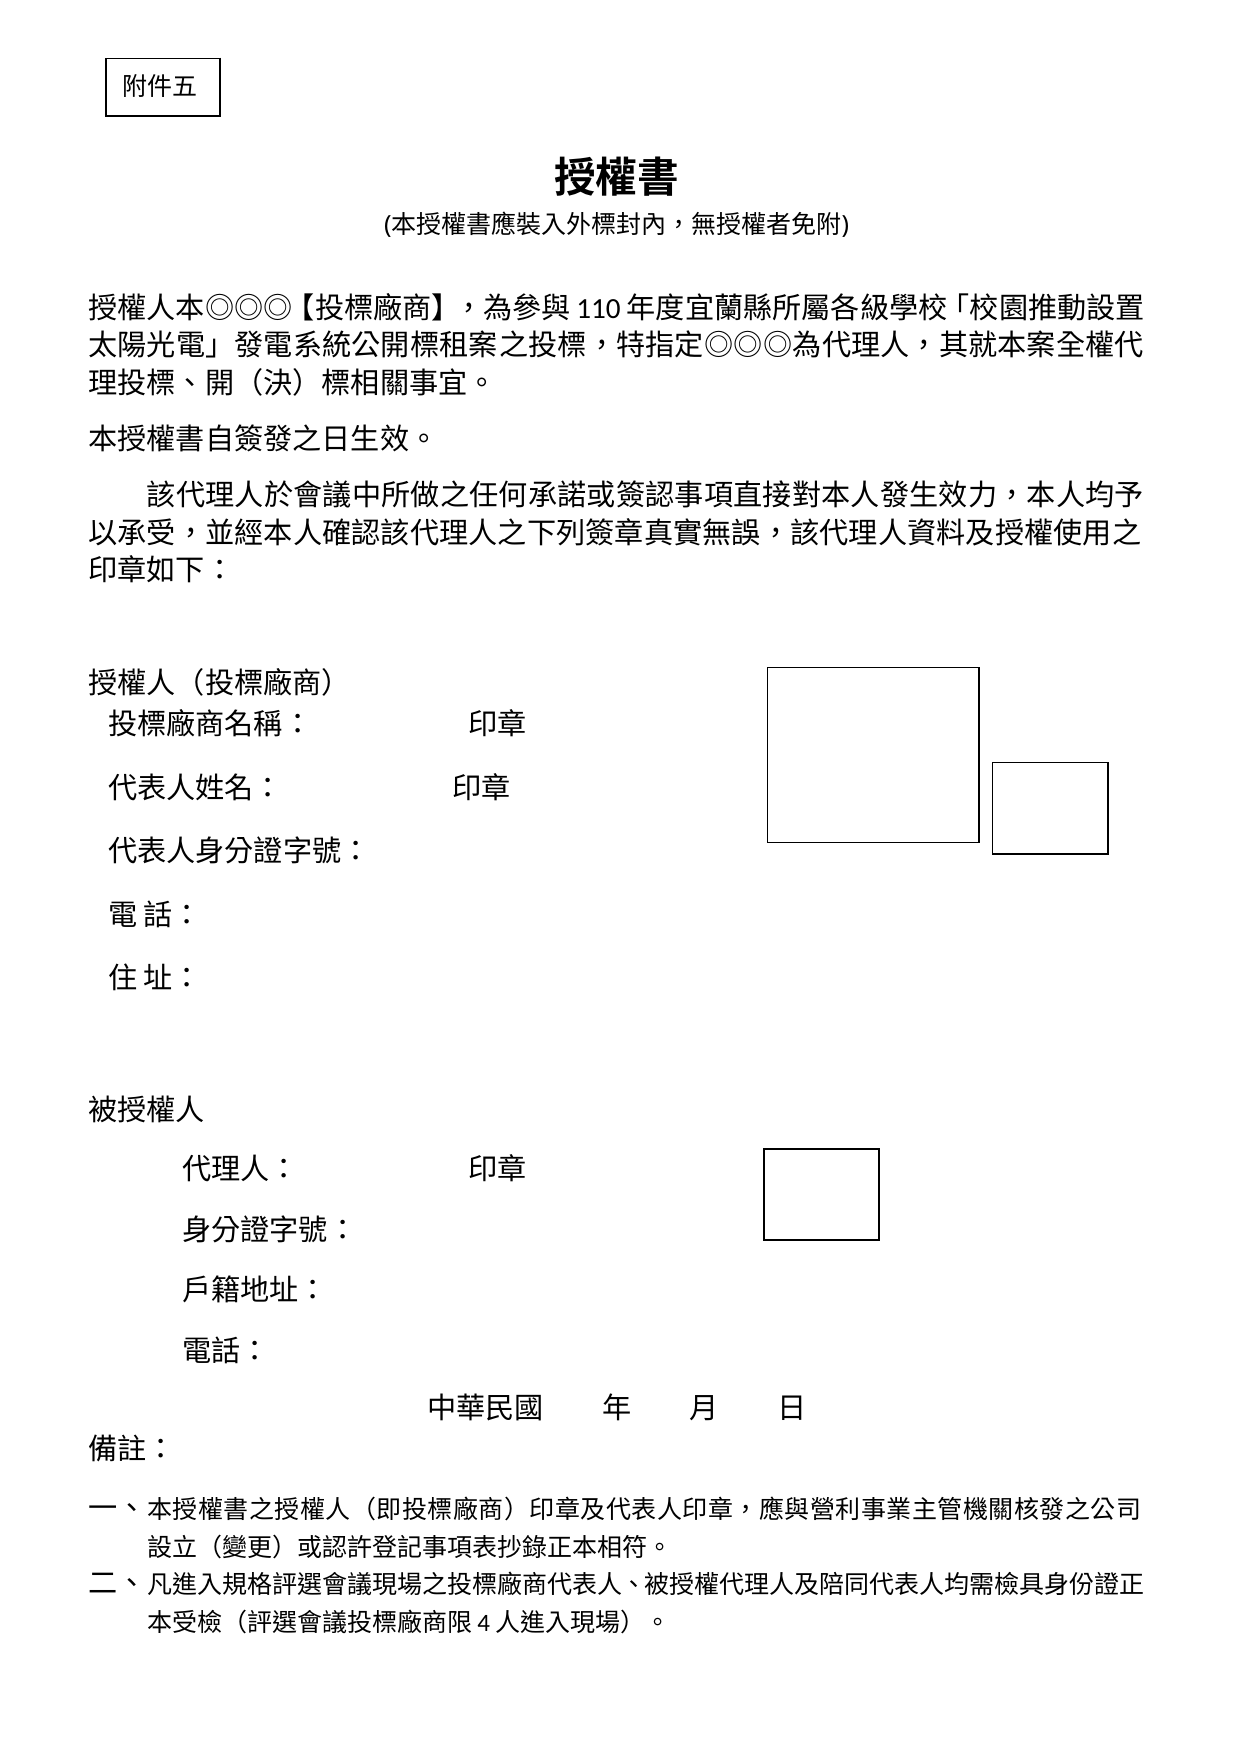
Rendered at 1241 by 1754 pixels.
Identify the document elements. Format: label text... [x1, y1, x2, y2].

text [980, 764, 992, 806]
text 授權人本◎◎◎【投標廠商】，為參與110年度宜蘭縣所屬各級學校「校園推動設置太陽光電」發電系統公開標租案之投標，特指定◎◎◎為代理人，其就本案全權代理投標、開（決）標相關事宜。 [88, 288, 1145, 401]
text [980, 701, 1145, 743]
text 被授權人 [88, 1090, 1145, 1128]
text 該代理人於會議中所做之任何承諾或簽認事項直接對本人發生效力，本人均予以承受，並經本人確認該代理人之下列簽章真實無誤，該代理人資料及授權使用之印章如下： [88, 476, 1145, 588]
text 電 話： [88, 891, 1145, 933]
text 中華民國 年 月 日 [88, 1388, 1145, 1426]
text 附件五 [122, 67, 204, 103]
text 授權書 [88, 144, 1145, 204]
text 授權人（投標廠商） [88, 663, 1145, 701]
list 本授權書之授權人（即投標廠商）印章及代表人印章，應與營利事業主管機關核發之公司設立（變更）或認許登記事項表抄錄正本相符。 [88, 1489, 1145, 1564]
text 戶籍地址： [182, 1267, 1145, 1309]
text 代理人： 印章 [182, 1146, 1145, 1188]
text 投標廠商名稱： 印章 [88, 701, 767, 743]
text 備註： [88, 1426, 1145, 1468]
list 凡進入規格評選會議現場之投標廠商代表人、被授權代理人及陪同代表人均需檢具身份證正本受檢（評選會議投標廠商限4人進入現場）。 [88, 1564, 1145, 1639]
text 電話： [182, 1328, 1145, 1369]
text [1109, 764, 1145, 806]
text (本授權書應裝入外標封內，無授權者免附) [88, 204, 1145, 241]
text 住 址： [88, 954, 1145, 997]
text 代表人姓名： 印章 [88, 764, 767, 806]
text 代表人身分證字號： [88, 828, 1145, 870]
text 身分證字號： [182, 1207, 1145, 1248]
text 本授權書自簽發之日生效。 [88, 419, 1145, 457]
